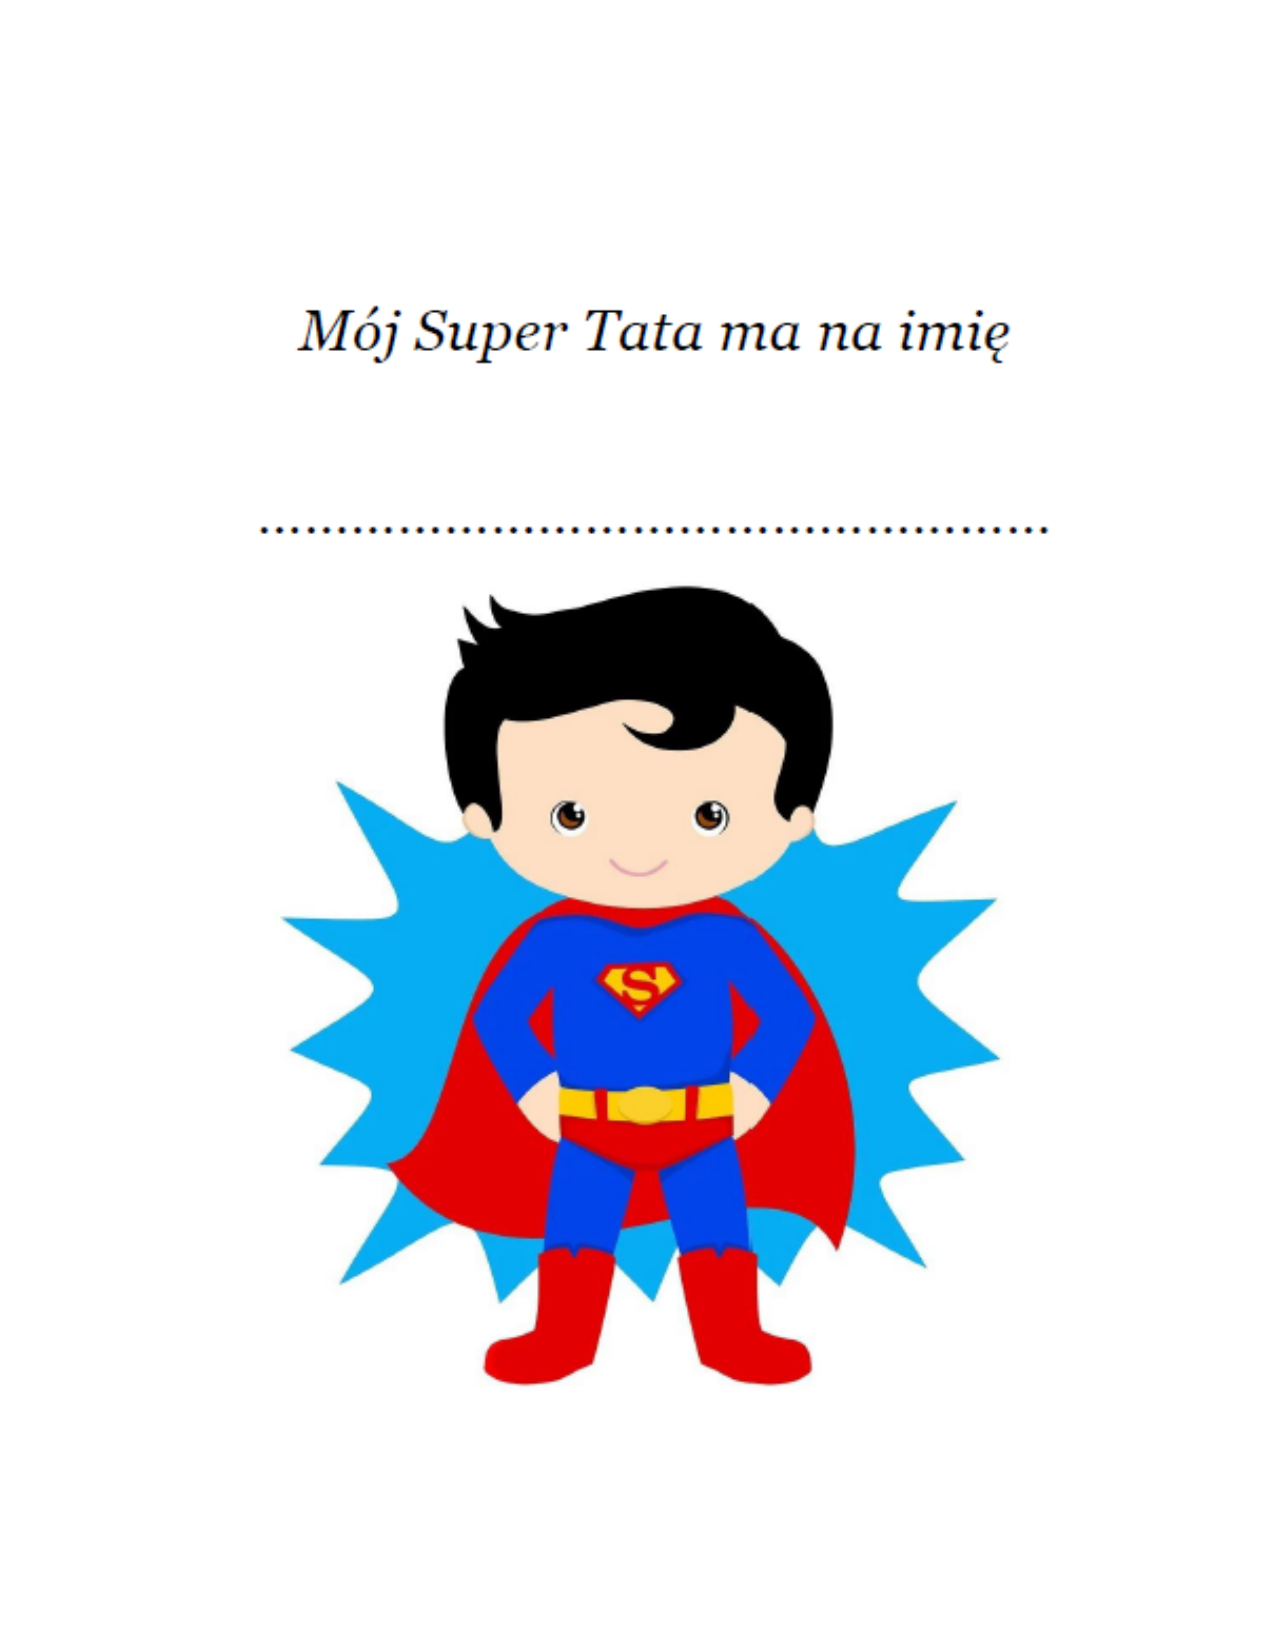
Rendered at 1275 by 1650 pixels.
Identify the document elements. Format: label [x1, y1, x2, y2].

picture [159, 233, 1116, 1498]
